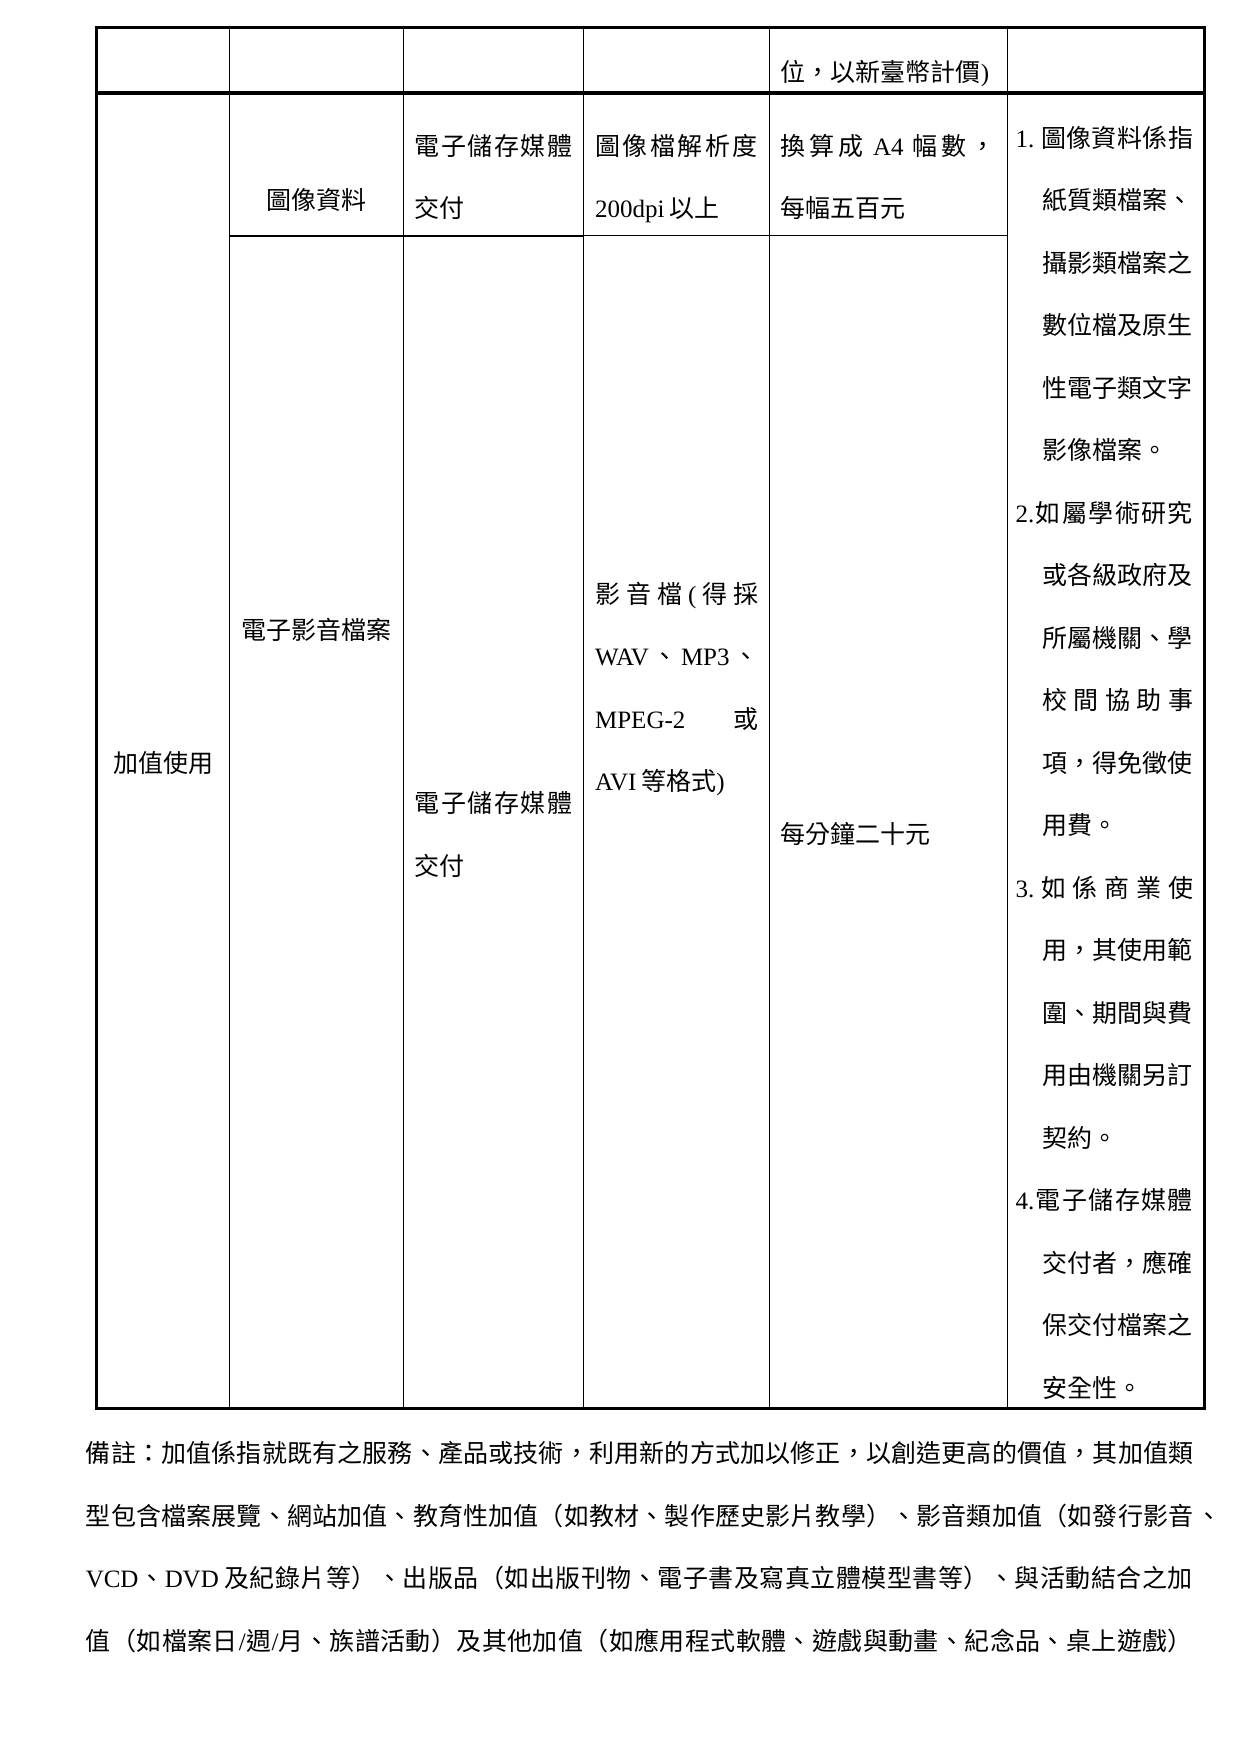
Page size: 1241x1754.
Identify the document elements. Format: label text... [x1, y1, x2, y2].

table_cell [1008, 29, 1203, 91]
table_cell [230, 237, 403, 396]
table_cell 加值使用 [98, 95, 229, 1407]
text 備註：加值係指就既有之服務、產品或技術，利用新的方式加以修正，以創造更高的價值，其加值類型包含檔案展覽、網站加值、教育性加值（如教材、製作歷史影片教學）、影音類加值（如發行影音、VCD、DVD及紀錄片等）、出版品（如出版刊物、電子書及寫真立體模型書等）、與活動結合之加值（如檔案日/週/月、族譜活動）及其他加值（如應用程式軟體、遊戲與動畫、紀念品、桌上遊戲）等。 [86, 1410, 1196, 1660]
table_cell 換算成A4幅數，每幅五百元 [770, 95, 1007, 235]
table_cell [98, 29, 229, 91]
table_cell 電子影音檔案 [230, 396, 403, 1407]
table_cell [404, 29, 583, 91]
table_cell 影音檔(得採WAV、MP3、MPEG-2或AVI等格式) [584, 236, 769, 801]
table_cell 電子儲存媒體交付 [404, 95, 583, 235]
table_cell [230, 29, 403, 91]
table_cell 圖像資料 [230, 95, 403, 235]
table_cell [584, 801, 769, 1407]
table_cell 每分鐘二十元 [770, 236, 1007, 1407]
table_cell 電子儲存媒體交付 [404, 237, 583, 1407]
table_cell 圖像檔解析度200dpi以上 [584, 95, 769, 235]
table_cell 1..圖像資料係指紙質類檔案、攝影類檔案之數位檔及原生性電子類文字影像檔案。 2.如屬學術研究或各級政府及所屬機關、學校間協助事項，得免徵使用費。 3.如係商業使用，其使用範圍、期間與費用由機關另訂契約。 4.電子儲存媒體交付者，應確保交付檔案之安全性。 [1008, 95, 1203, 1407]
table_cell 位，以新臺幣計價) [770, 29, 1007, 91]
table_cell [584, 29, 769, 91]
